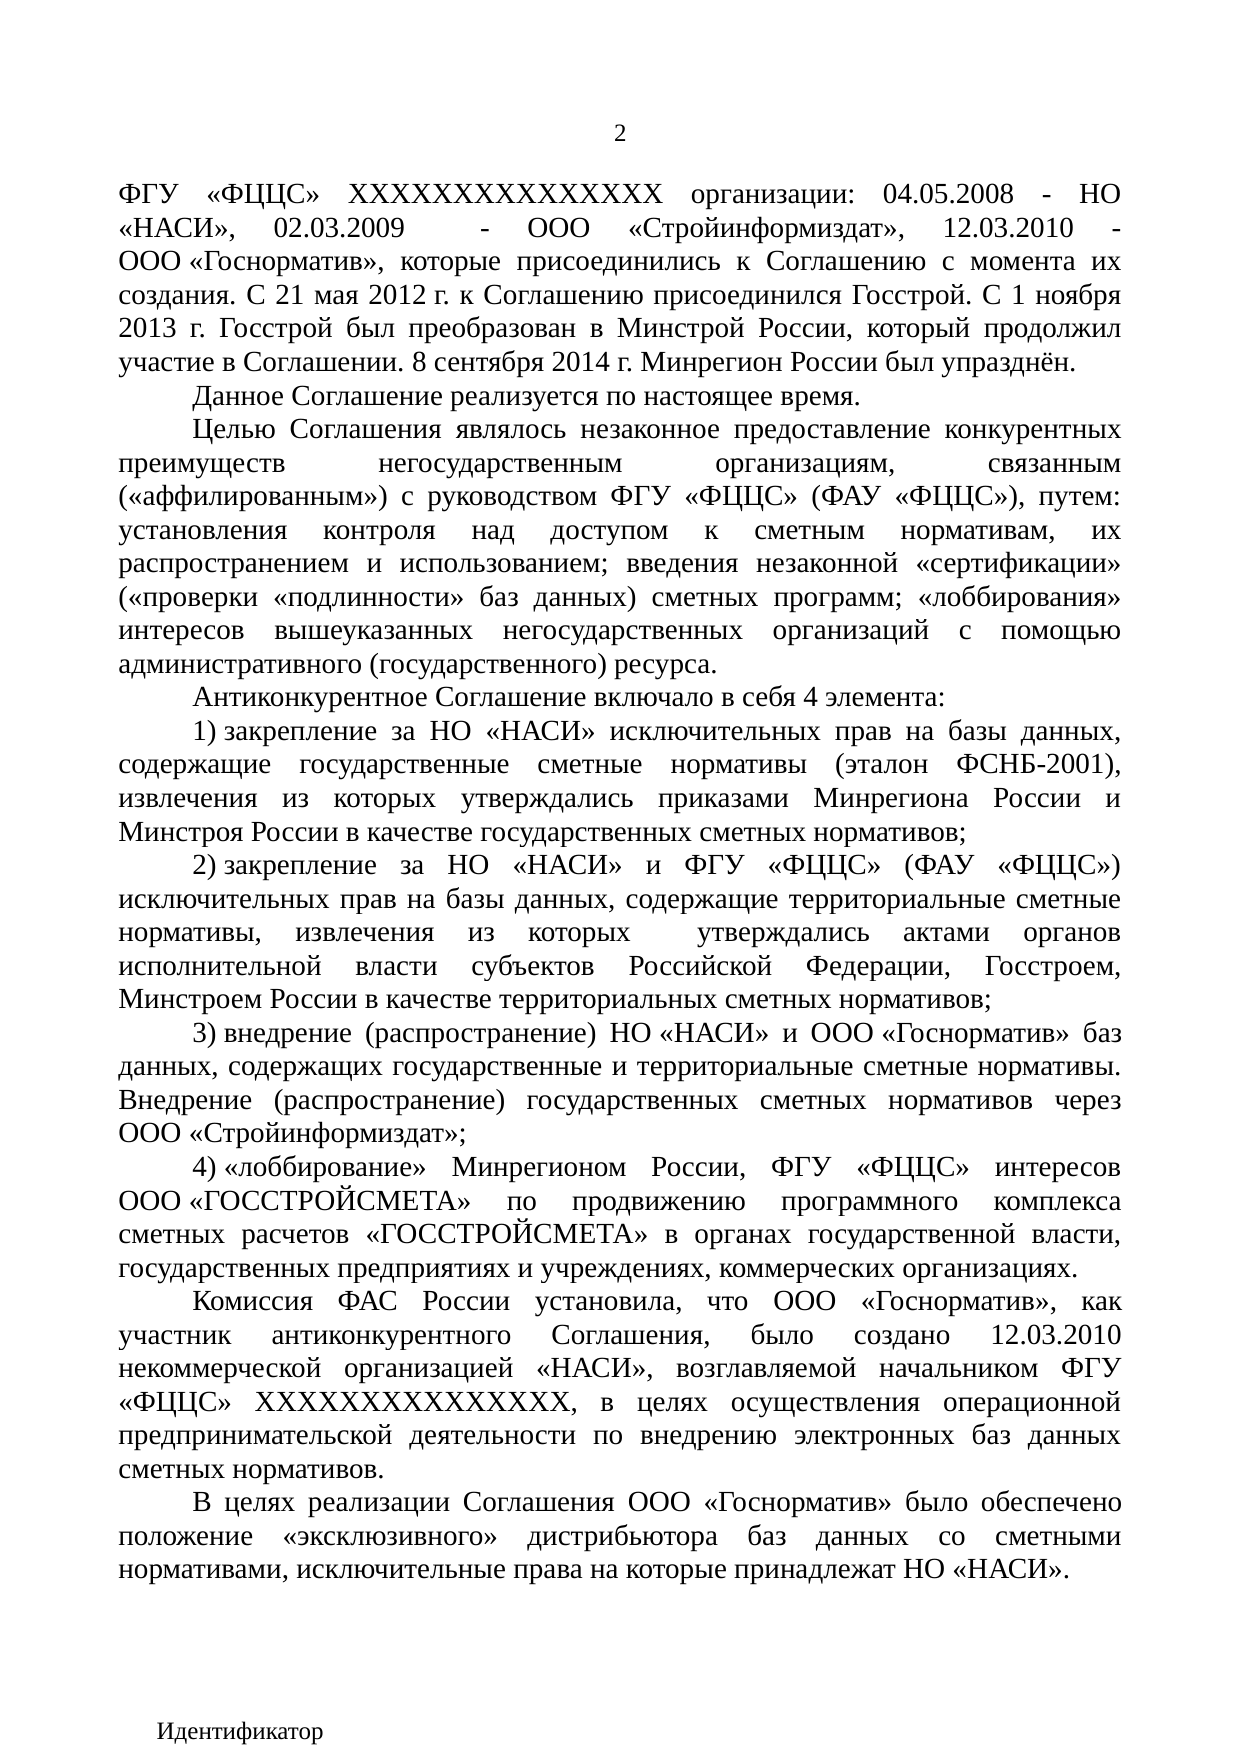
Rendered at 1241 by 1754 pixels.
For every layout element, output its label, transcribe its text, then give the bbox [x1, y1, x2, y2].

text 4) «лоббирование» Минрегионом России, ФГУ «ФЦЦС» интересов ООО «ГОССТРОЙСМЕТА» по продвижению программного комплекса сметных расчетов «ГОССТРОЙСМЕТА» в органах государственной власти, государственных предприятиях и учреждениях, коммерческих организациях. [118, 1149, 1122, 1283]
text 3) внедрение (распространение) НО «НАСИ» и ООО «Госнорматив» баз данных, содержащих государственные и территориальные сметные нормативы. Внедрение (распространение) государственных сметных нормативов через ООО «Стройинформиздат»; [118, 1015, 1122, 1149]
text Данное Соглашение реализуется по настоящее время. [118, 378, 1122, 411]
text 1) закрепление за НО «НАСИ» исключительных прав на базы данных, содержащие государственные сметные нормативы (эталон ФСНБ-2001), извлечения из которых утверждались приказами Минрегиона России и Минстроя России в качестве государственных сметных нормативов; [118, 713, 1122, 847]
text В целях реализации Соглашения ООО «Госнорматив» было обеспечено положение «эксклюзивного» дистрибьютора баз данных со сметными нормативами, исключительные права на которые принадлежат НО «НАСИ». [118, 1484, 1122, 1585]
text 2) закрепление за НО «НАСИ» и ФГУ «ФЦЦС» (ФАУ «ФЦЦС») исключительных прав на базы данных, содержащие территориальные сметные нормативы, извлечения из которых утверждались актами органов исполнительной власти субъектов Российской Федерации, Госстроем, Минстроем России в качестве территориальных сметных нормативов; [118, 847, 1122, 1015]
text Целью Соглашения являлось незаконное предоставление конкурентных преимуществ негосударственным организациям, связанным («аффилированным») с руководством ФГУ «ФЦЦС» (ФАУ «ФЦЦС»), путем: установления контроля над доступом к сметным нормативам, их распространением и использованием; введения незаконной «сертификации» («проверки «подлинности» баз данных) сметных программ; «лоббирования» интересов вышеуказанных негосударственных организаций с помощью административного (государственного) ресурса. [118, 411, 1122, 679]
text ФГУ «ФЦЦС» XXXXXXXXXXXXXXX организации: 04.05.2008 - НО «НАСИ», 02.03.2009 - ООО «Стройинформиздат», 12.03.2010 - ООО «Госнорматив», которые присоединились к Соглашению с момента их создания. С 21 мая 2012 г. к Соглашению присоединился Госстрой. С 1 ноября 2013 г. Госстрой был преобразован в Минстрой России, который продолжил участие в Соглашении. 8 сентября 2014 г. Минрегион России был упразднён. [118, 176, 1122, 378]
text Антиконкурентное Соглашение включало в себя 4 элемента: [118, 679, 1122, 713]
text Комиссия ФАС России установила, что ООО «Госнорматив», как участник антиконкурентного Соглашения, было создано 12.03.2010 некоммерческой организацией «НАСИ», возглавляемой начальником ФГУ «ФЦЦС» XXXXXXXXXXXXXXX, в целях осуществления операционной предпринимательской деятельности по внедрению электронных баз данных сметных нормативов. [118, 1283, 1122, 1484]
